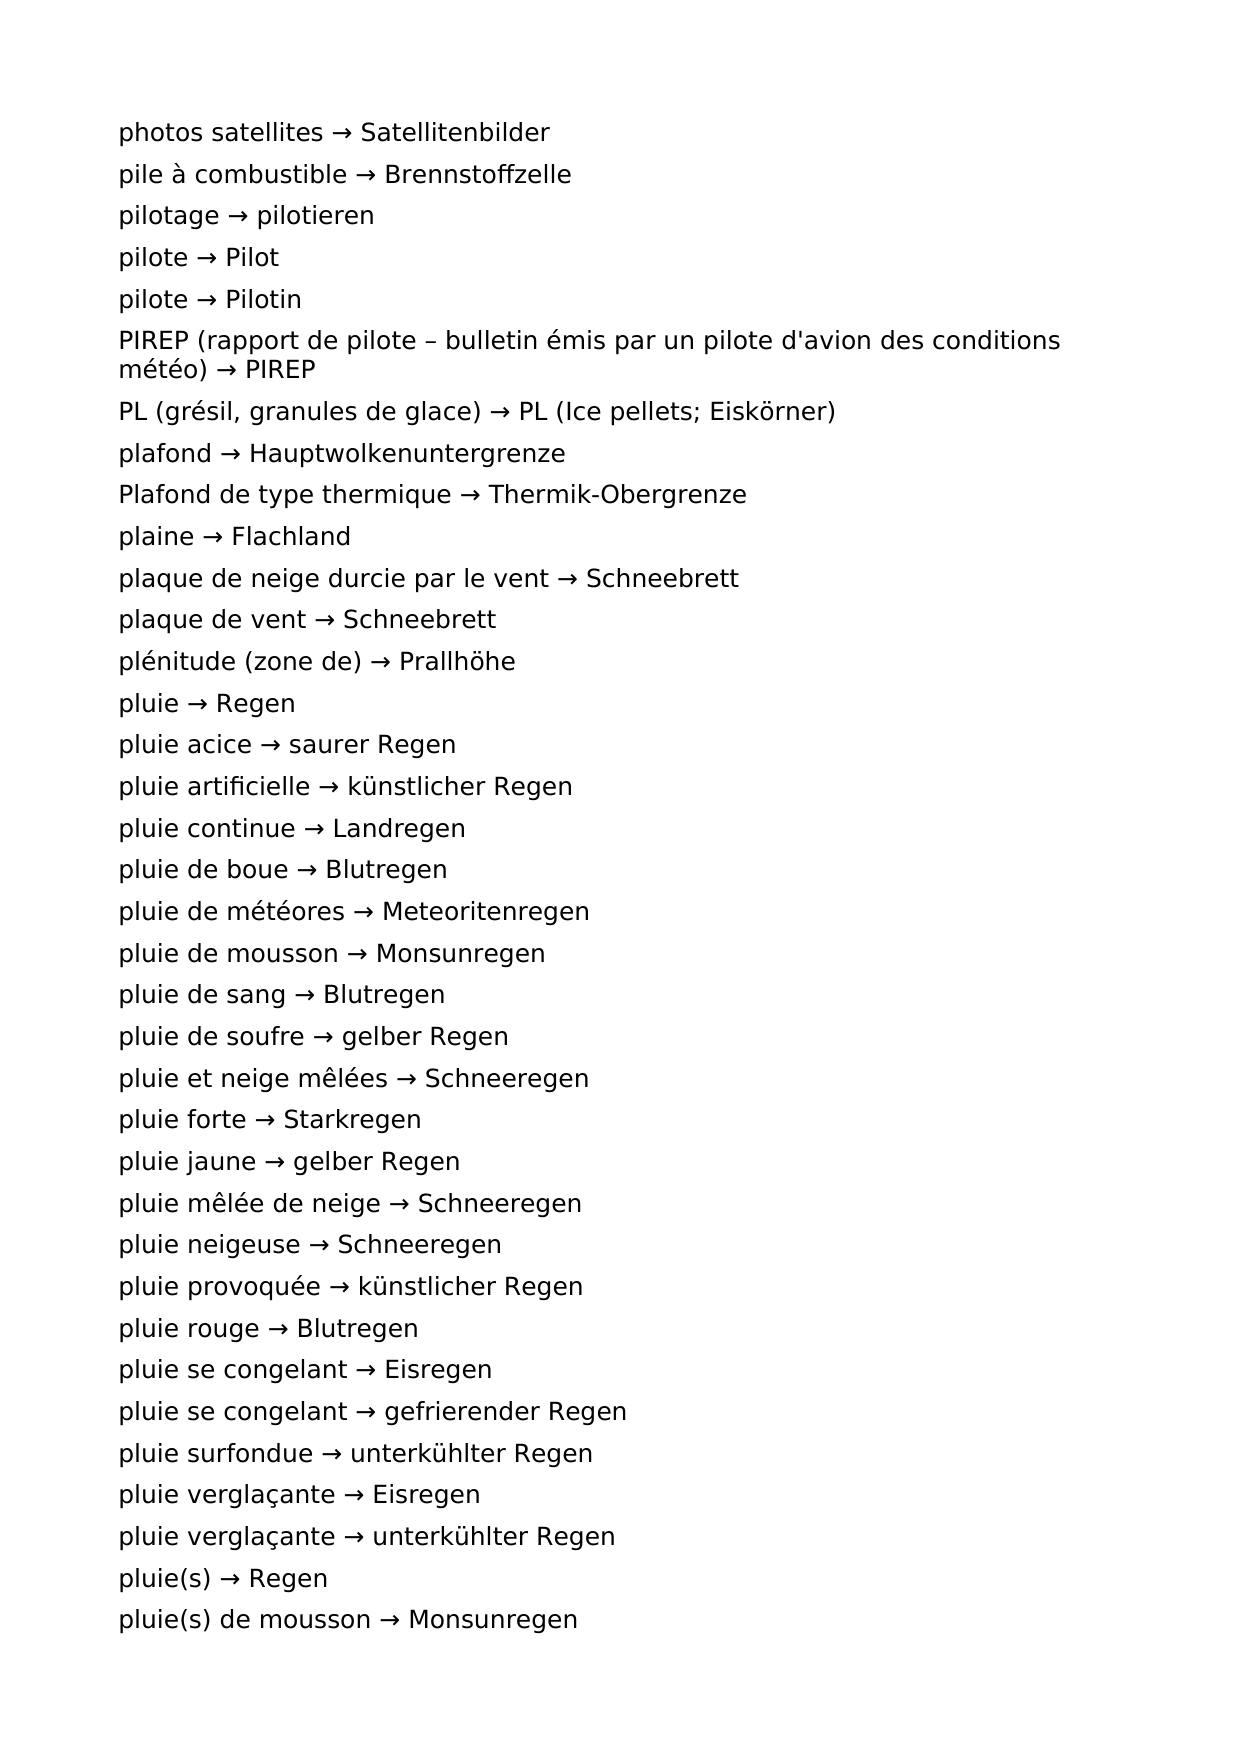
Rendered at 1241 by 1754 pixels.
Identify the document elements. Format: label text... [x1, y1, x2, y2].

text plénitude (zone de) → Prallhöhe [118, 647, 1122, 676]
text Plafond de type thermique → Thermik-Obergrenze [118, 481, 1122, 510]
text pluie mêlée de neige → Schneeregen [118, 1189, 1122, 1218]
text pluie continue → Landregen [118, 814, 1122, 843]
text pluie(s) de mousson → Monsunregen [118, 1606, 1122, 1635]
text pluie rouge → Blutregen [118, 1314, 1122, 1343]
text pluie se congelant → gefrierender Regen [118, 1397, 1122, 1426]
text photos satellites → Satellitenbilder [118, 118, 1122, 147]
text PIREP (rapport de pilote – bulletin émis par un pilote d'avion des conditions météo) → PIREP [118, 326, 1122, 385]
text pluie surfondue → unterkühlter Regen [118, 1439, 1122, 1468]
text pilotage → pilotieren [118, 201, 1122, 231]
text pluie(s) → Regen [118, 1564, 1122, 1593]
text pluie provoquée → künstlicher Regen [118, 1272, 1122, 1301]
text pluie de soufre → gelber Regen [118, 1022, 1122, 1051]
text plaque de neige durcie par le vent → Schneebrett [118, 564, 1122, 593]
text pluie jaune → gelber Regen [118, 1147, 1122, 1176]
text pluie de météores → Meteoritenregen [118, 897, 1122, 926]
text PL (grésil, granules de glace) → PL (Ice pellets; Eiskörner) [118, 397, 1122, 426]
text pluie de sang → Blutregen [118, 981, 1122, 1010]
text pluie → Regen [118, 689, 1122, 718]
text pluie et neige mêlées → Schneeregen [118, 1064, 1122, 1093]
text pilote → Pilot [118, 243, 1122, 272]
text pilote → Pilotin [118, 285, 1122, 314]
text pluie verglaçante → Eisregen [118, 1481, 1122, 1510]
text pluie neigeuse → Schneeregen [118, 1231, 1122, 1260]
text pluie forte → Starkregen [118, 1106, 1122, 1135]
text pluie acice → saurer Regen [118, 731, 1122, 760]
text pluie verglaçante → unterkühlter Regen [118, 1522, 1122, 1551]
text pile à combustible → Brennstoffzelle [118, 160, 1122, 189]
text pluie artificielle → künstlicher Regen [118, 772, 1122, 801]
text pluie de boue → Blutregen [118, 856, 1122, 885]
text plaine → Flachland [118, 522, 1122, 551]
text plaque de vent → Schneebrett [118, 606, 1122, 635]
text plafond → Hauptwolkenuntergrenze [118, 439, 1122, 468]
text pluie se congelant → Eisregen [118, 1356, 1122, 1385]
text pluie de mousson → Monsunregen [118, 939, 1122, 968]
